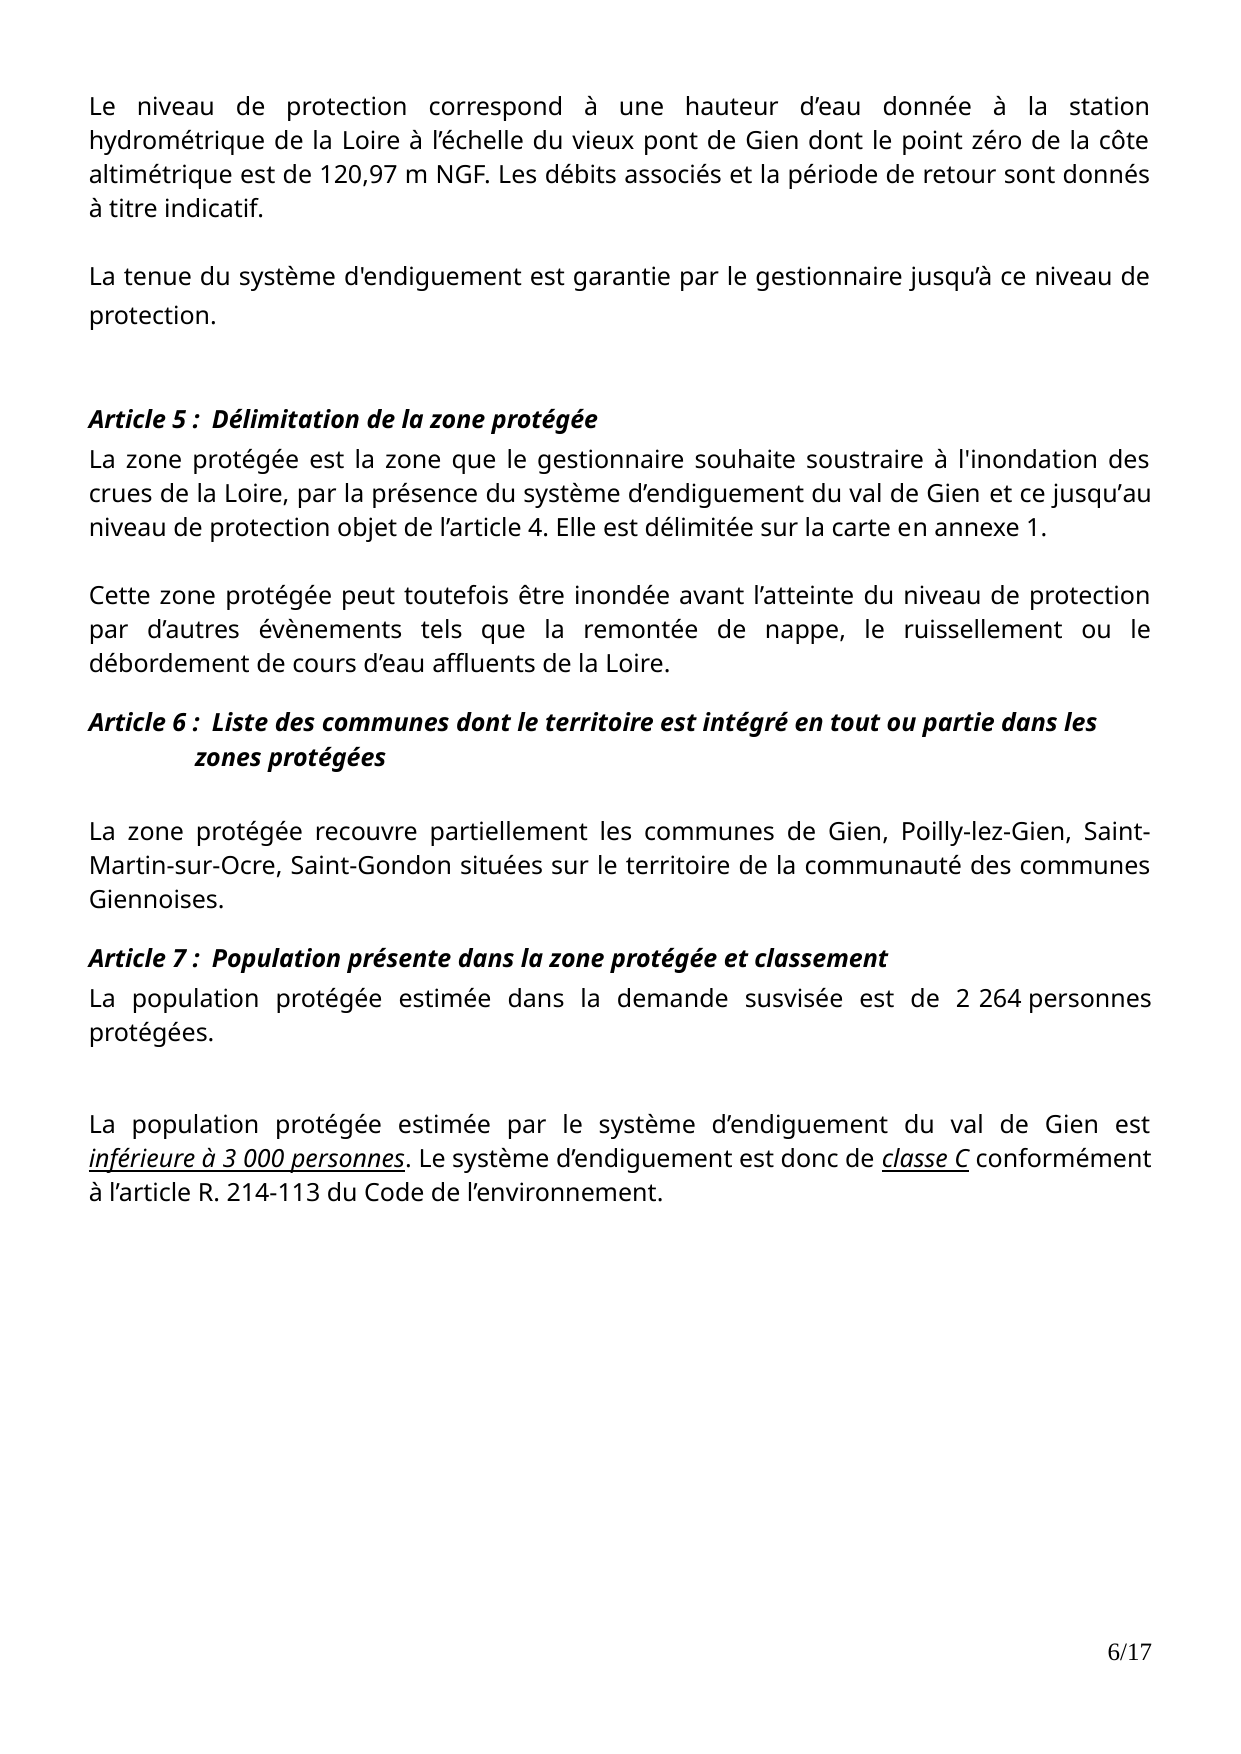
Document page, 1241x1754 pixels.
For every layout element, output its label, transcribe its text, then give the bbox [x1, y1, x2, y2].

subtitle Délimitation de la zone protégée [88, 401, 1152, 435]
text La zone protégée recouvre partiellement les communes de Gien, Poilly-lez-Gien, Saint-Martin-sur-Ocre, Saint-Gondon situées sur le territoire de la communauté des communes Giennoises. [88, 813, 1152, 916]
subtitle Population présente dans la zone protégée et classement [88, 941, 1152, 975]
text Cette zone protégée peut toutefois être inondée avant l’atteinte du niveau de protection par d’autres évènements tels que la remontée de nappe, le ruissellement ou le débordement de cours d’eau affluents de la Loire. [88, 578, 1152, 680]
text La tenue du système d'endiguement est garantie par le gestionnaire jusqu’à ce niveau de protection. [88, 259, 1152, 332]
text La population protégée estimée par le système d’endiguement du val de Gien est inférieure à 3 000 personnes. Le système d’endiguement est donc de classe C conformément à l’article R. 214-113 du Code de l’environnement. [88, 1107, 1152, 1209]
text La zone protégée est la zone que le gestionnaire souhaite soustraire à l'inondation des crues de la Loire, par la présence du système d’endiguement du val de Gien et ce jusqu’au niveau de protection objet de l’article 4. Elle est délimitée sur la carte en annexe 1. [88, 442, 1152, 544]
text Le niveau de protection correspond à une hauteur d’eau donnée à la station hydrométrique de la Loire à l’échelle du vieux pont de Gien dont le point zéro de la côte altimétrique est de 120,97 m NGF. Les débits associés et la période de retour sont donnés à titre indicatif. [88, 88, 1152, 225]
subtitle Liste des communes dont le territoire est intégré en tout ou partie dans les zones protégées [88, 705, 1152, 773]
text La population protégée estimée dans la demande susvisée est de 2 264 personnes protégées. [88, 981, 1152, 1049]
